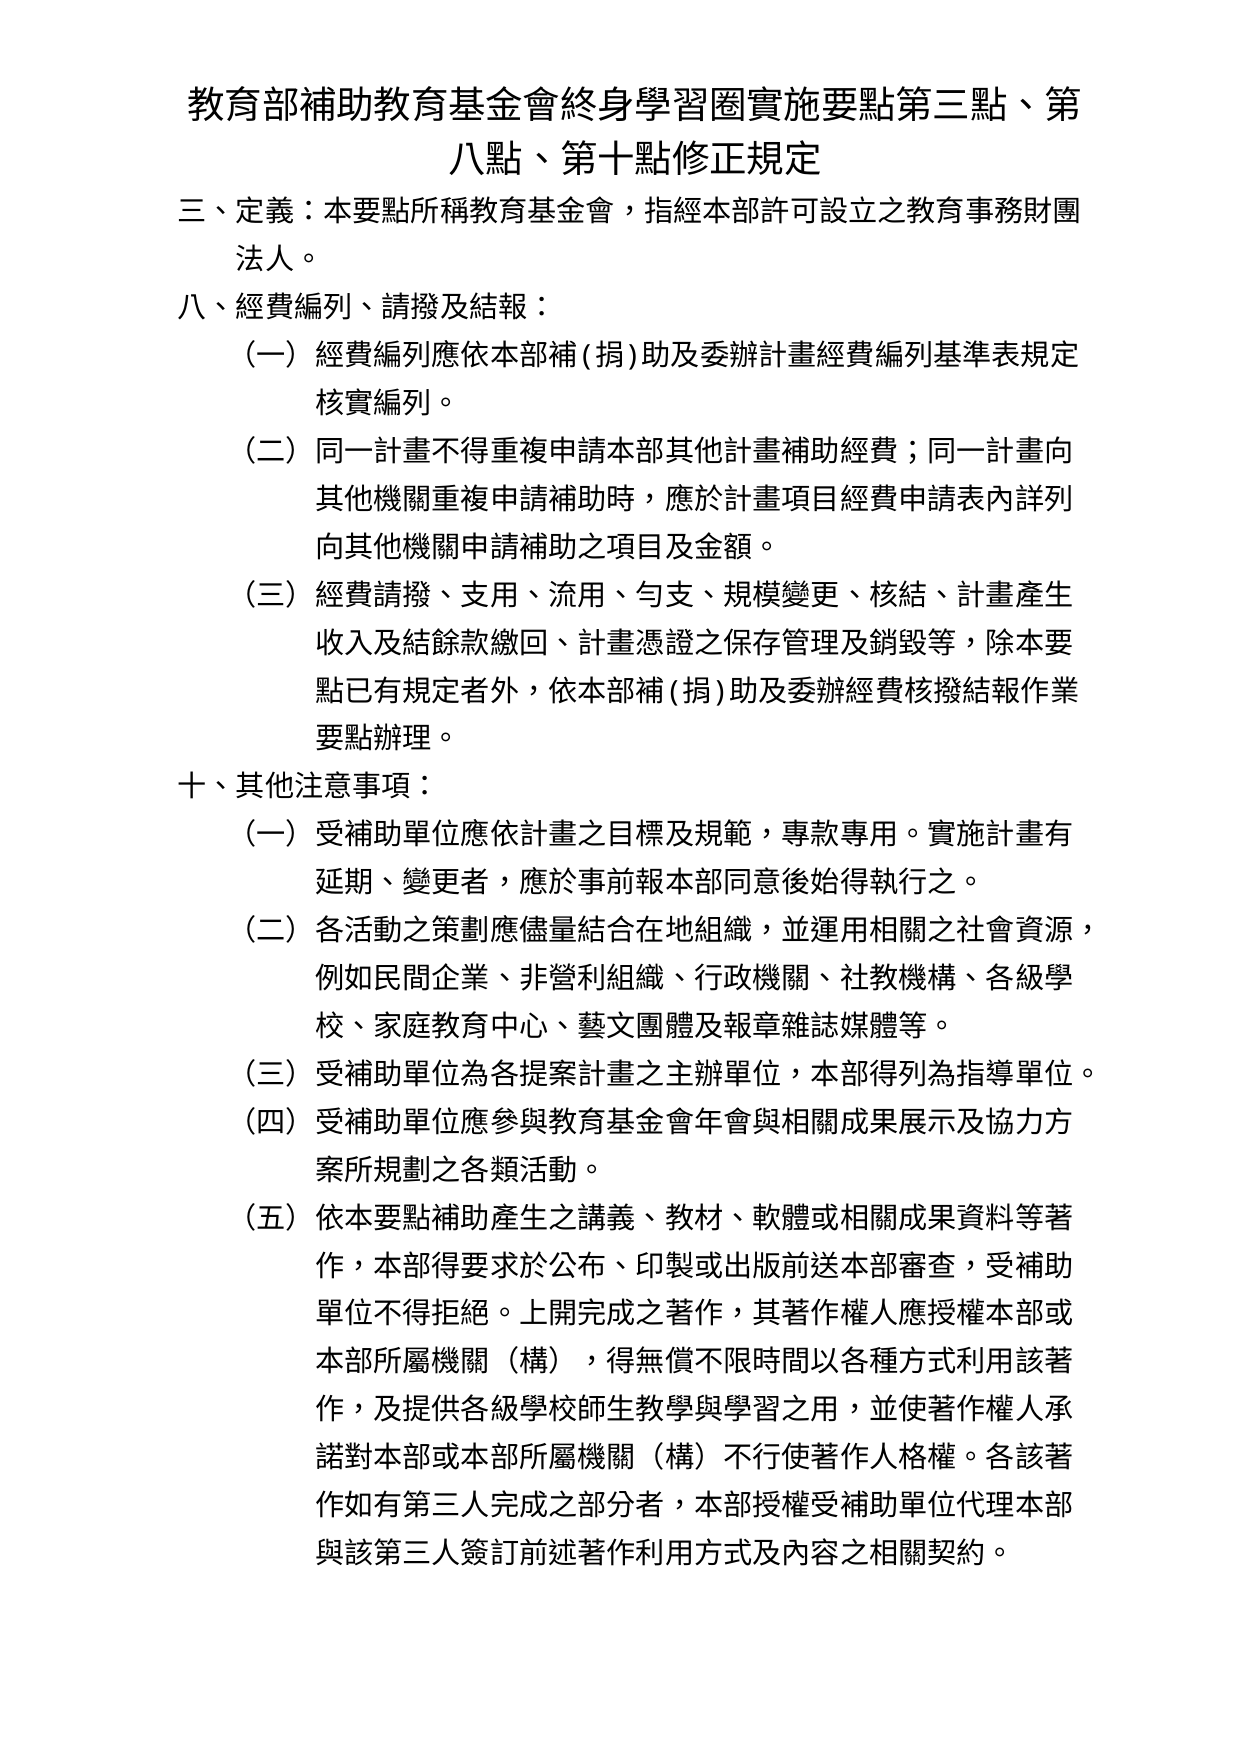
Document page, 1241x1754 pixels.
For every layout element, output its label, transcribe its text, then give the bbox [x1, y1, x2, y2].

text 十、其他注意事項： [177, 758, 1092, 806]
text （一）經費編列應依本部補(捐)助及委辦計畫經費編列基準表規定核實編列。 [227, 327, 1092, 423]
text （五）依本要點補助產生之講義、教材、軟體或相關成果資料等著作，本部得要求於公布、印製或出版前送本部審查，受補助單位不得拒絕。上開完成之著作，其著作權人應授權本部或本部所屬機關（構），得無償不限時間以各種方式利用該著作，及提供各級學校師生教學與學習之用，並使著作權人承諾對本部或本部所屬機關（構）不行使著作人格權。各該著作如有第三人完成之部分者，本部授權受補助單位代理本部與該第三人簽訂前述著作利用方式及內容之相關契約。 [227, 1190, 1092, 1573]
text （二）各活動之策劃應儘量結合在地組織，並運用相關之社會資源，例如民間企業、非營利組織、行政機關、社教機構、各級學校、家庭教育中心、藝文團體及報章雜誌媒體等。 [227, 902, 1092, 1046]
text （三）受補助單位為各提案計畫之主辦單位，本部得列為指導單位。 [227, 1046, 1092, 1094]
text 教育部補助教育基金會終身學習圈實施要點第三點、第八點、第十點修正規定 [177, 75, 1092, 183]
text 三、定義：本要點所稱教育基金會，指經本部許可設立之教育事務財團法人。 [177, 183, 1092, 279]
text （二）同一計畫不得重複申請本部其他計畫補助經費；同一計畫向其他機關重複申請補助時，應於計畫項目經費申請表內詳列向其他機關申請補助之項目及金額。 [227, 423, 1092, 567]
text （四）受補助單位應參與教育基金會年會與相關成果展示及協力方案所規劃之各類活動。 [227, 1094, 1092, 1190]
text （三）經費請撥、支用、流用、勻支、規模變更、核結、計畫產生收入及結餘款繳回、計畫憑證之保存管理及銷毀等，除本要點已有規定者外，依本部補(捐)助及委辦經費核撥結報作業要點辦理。 [227, 567, 1092, 758]
text 八、經費編列、請撥及結報： [177, 279, 1092, 327]
text （一）受補助單位應依計畫之目標及規範，專款專用。實施計畫有延期、變更者，應於事前報本部同意後始得執行之。 [227, 806, 1092, 902]
